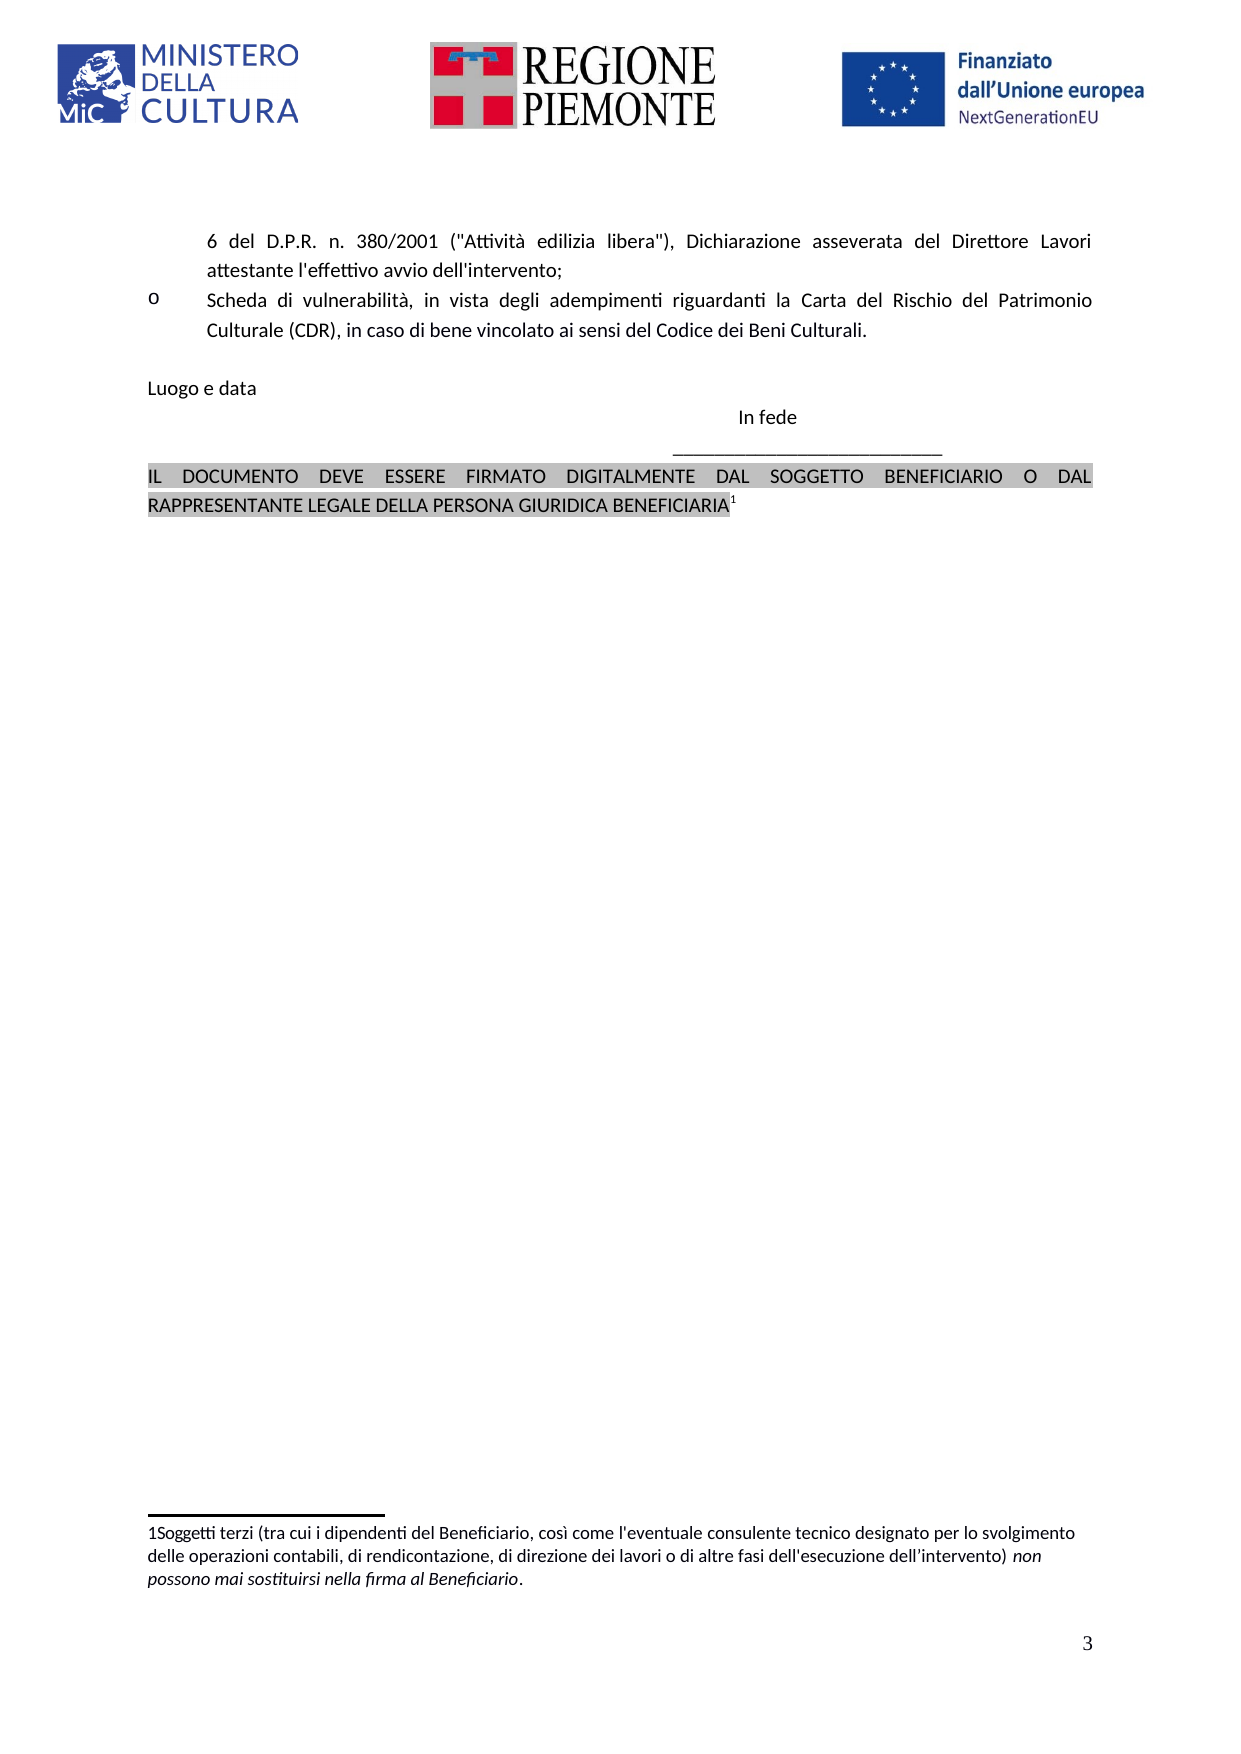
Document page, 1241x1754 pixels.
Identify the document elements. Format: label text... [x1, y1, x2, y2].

subtitle Scheda di vulnerabilità, in vista degli adempimenti riguardanti la Carta del Rischio del Patrimonio Culturale (CDR), in caso di bene vincolato ai sensi del Codice dei Beni Culturali. [147, 287, 1093, 342]
subtitle In fede [738, 404, 1093, 430]
subtitle Luogo e data [147, 375, 1093, 401]
picture [831, 43, 1160, 136]
picture [430, 42, 716, 129]
subtitle IL DOCUMENTO DEVE ESSERE FIRMATO DIGITALMENTE DAL SOGGETTO BENEFICIARIO O DAL RAPPRESENTANTE LEGALE DELLA PERSONA GIURIDICA BENEFICIARIA [147, 463, 1093, 517]
subtitle __________________________ [148, 434, 1093, 459]
text Soggetti terzi (tra cui i dipendenti del Beneficiario, così come l'eventuale consulente tecnico designato per lo svolgimento delle operazioni contabili, di rendicontazione, di direzione dei lavori o di altre fasi dell'esecuzione dell’intervento) non possono mai sostituirsi nella firma al Beneficiario. [147, 1522, 1093, 1590]
picture [57, 44, 299, 123]
subtitle 6 del D.P.R. n. 380/2001 ("Attività edilizia libera"), Dichiarazione asseverata del Direttore Lavori attestante l'effettivo avvio dell'intervento; [147, 228, 1093, 283]
